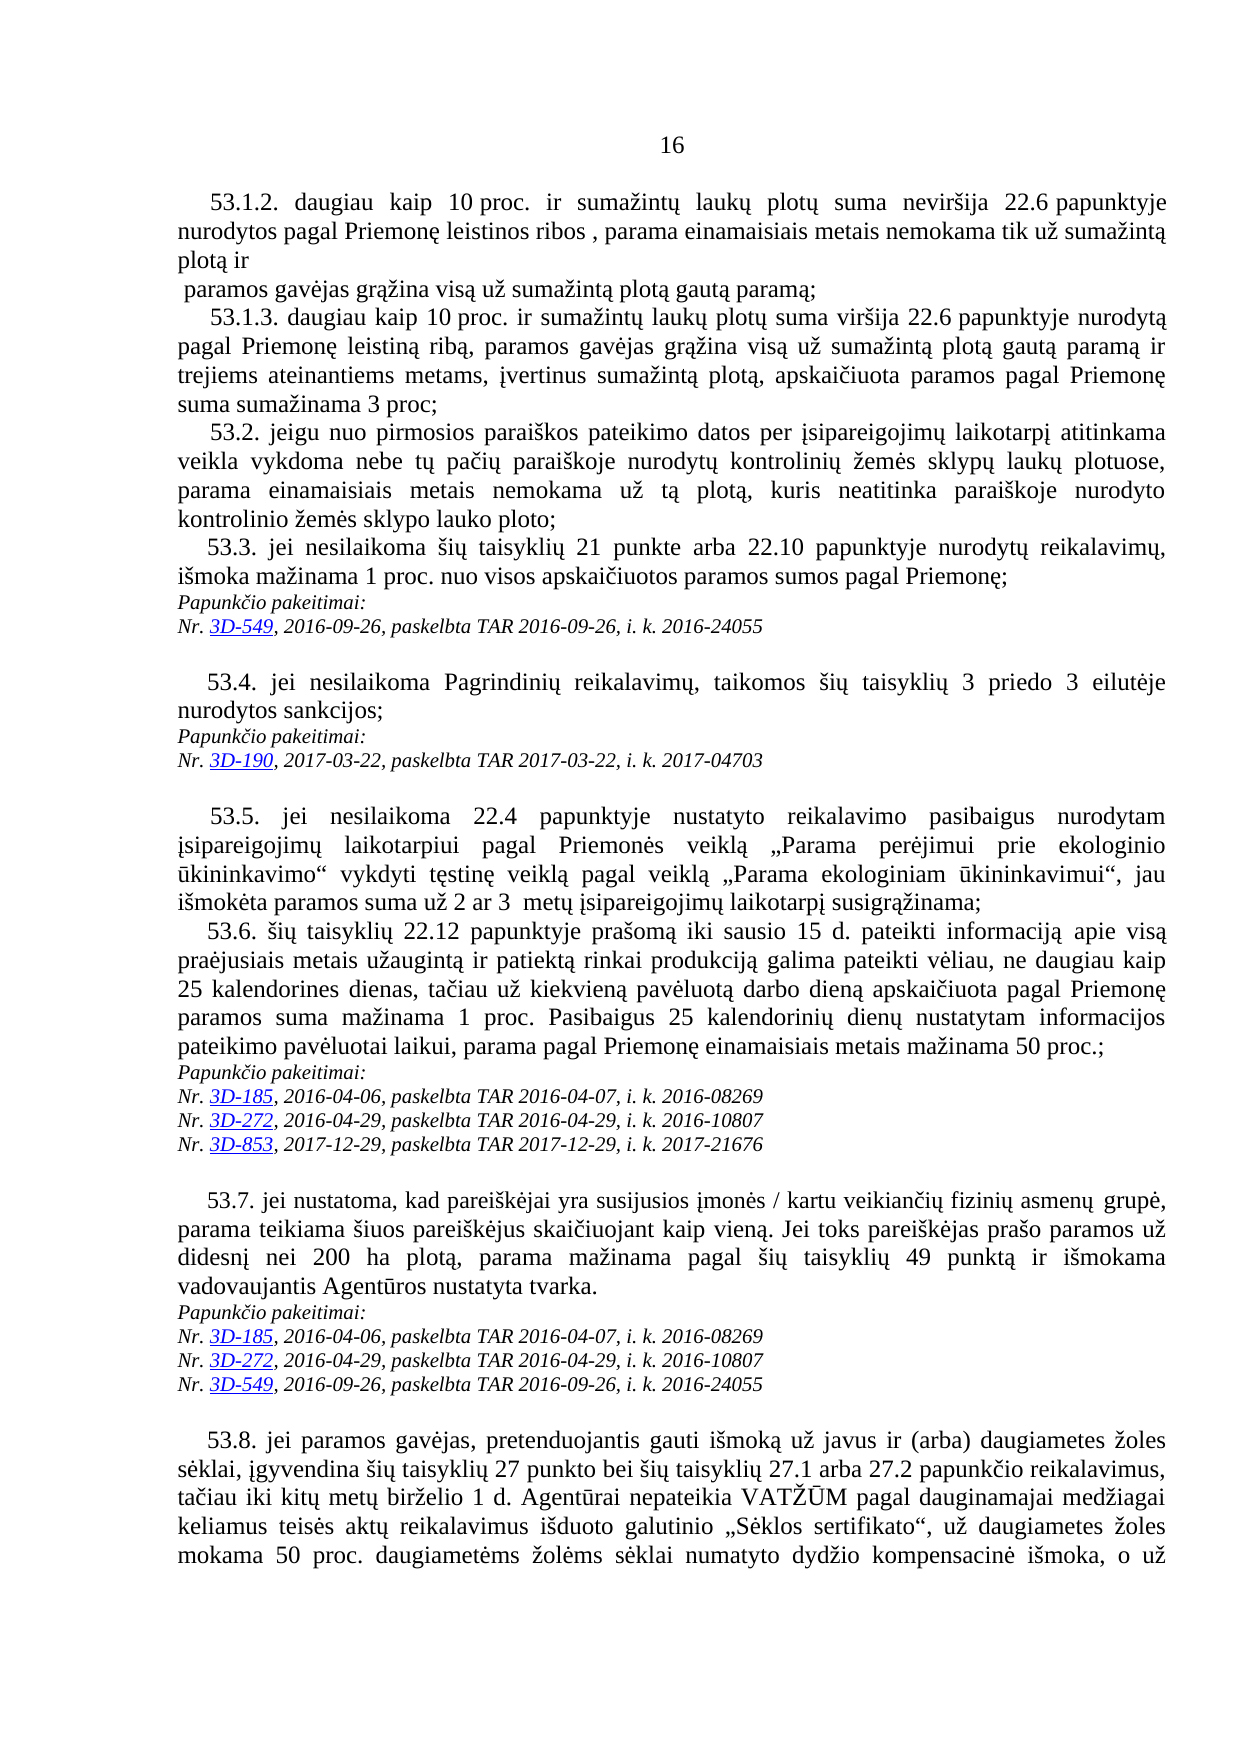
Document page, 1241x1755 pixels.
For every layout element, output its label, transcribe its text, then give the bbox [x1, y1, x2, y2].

text 53.6. šių taisyklių 22.12 papunktyje prašomą iki sausio 15 d. pateikti informaciją apie visą praėjusiais metais užaugintą ir patiektą rinkai produkciją galima pateikti vėliau, ne daugiau kaip 25 kalendorines dienas, tačiau už kiekvieną pavėluotą darbo dieną apskaičiuota pagal Priemonę paramos suma mažinama 1 proc. Pasibaigus 25 kalendorinių dienų nustatytam informacijos pateikimo pavėluotai laikui, parama pagal Priemonę einamaisiais metais mažinama 50 proc.; [177, 916, 1167, 1060]
text Papunkčio pakeitimai: [177, 590, 1167, 614]
text 53.5. jei nesilaikoma 22.4 papunktyje nustatyto reikalavimo pasibaigus nurodytam įsipareigojimų laikotarpiui pagal Priemonės veiklą „Parama perėjimui prie ekologinio ūkininkavimo“ vykdyti tęstinę veiklą pagal veiklą „Parama ekologiniam ūkininkavimui“, jau išmokėta paramos suma už 2 ar 3 metų įsipareigojimų laikotarpį susigrąžinama; [177, 801, 1167, 916]
text Papunkčio pakeitimai: [177, 1300, 1167, 1324]
text 53.4. jei nesilaikoma Pagrindinių reikalavimų, taikomos šių taisyklių 3 priedo 3 eilutėje nurodytos sankcijos; [177, 667, 1167, 724]
text 53.8. jei paramos gavėjas, pretenduojantis gauti išmoką už javus ir (arba) daugiametes žoles sėklai, įgyvendina šių taisyklių 27 punkto bei šių taisyklių 27.1 arba 27.2 papunkčio reikalavimus, tačiau iki kitų metų birželio 1 d. Agentūrai nepateikia VATŽŪM pagal dauginamajai medžiagai keliamus teisės aktų reikalavimus išduoto galutinio „Sėklos sertifikato“, už daugiametes žoles mokama 50 proc. daugiametėms žolėms sėklai numatyto dydžio kompensacinė išmoka, o už [177, 1425, 1167, 1569]
text Nr. 3D-549, 2016-09-26, paskelbta TAR 2016-09-26, i. k. 2016-24055 [177, 1372, 1167, 1396]
text 53.2. jeigu nuo pirmosios paraiškos pateikimo datos per įsipareigojimų laikotarpį atitinkama veikla vykdoma nebe tų pačių paraiškoje nurodytų kontrolinių žemės sklypų laukų plotuose, parama einamaisiais metais nemokama už tą plotą, kuris neatitinka paraiškoje nurodyto kontrolinio žemės sklypo lauko ploto; [177, 417, 1167, 532]
text 53.1.3. daugiau kaip 10 proc. ir sumažintų laukų plotų suma viršija 22.6 papunktyje nurodytą pagal Priemonę leistiną ribą, paramos gavėjas grąžina visą už sumažintą plotą gautą paramą ir trejiems ateinantiems metams, įvertinus sumažintą plotą, apskaičiuota paramos pagal Priemonę suma sumažinama 3 proc; [177, 302, 1167, 417]
text Nr. 3D-272, 2016-04-29, paskelbta TAR 2016-04-29, i. k. 2016-10807 [177, 1108, 1167, 1132]
text Nr. 3D-549, 2016-09-26, paskelbta TAR 2016-09-26, i. k. 2016-24055 [177, 614, 1167, 638]
text Nr. 3D-185, 2016-04-06, paskelbta TAR 2016-04-07, i. k. 2016-08269 [177, 1084, 1167, 1108]
text Papunkčio pakeitimai: [177, 724, 1167, 748]
text Nr. 3D-853, 2017-12-29, paskelbta TAR 2017-12-29, i. k. 2017-21676 [177, 1132, 1167, 1156]
text paramos gavėjas grąžina visą už sumažintą plotą gautą paramą; [177, 274, 1167, 302]
text Nr. 3D-272, 2016-04-29, paskelbta TAR 2016-04-29, i. k. 2016-10807 [177, 1348, 1167, 1372]
text 53.3. jei nesilaikoma šių taisyklių 21 punkte arba 22.10 papunktyje nurodytų reikalavimų, išmoka mažinama 1 proc. nuo visos apskaičiuotos paramos sumos pagal Priemonę; [177, 532, 1167, 590]
text Nr. 3D-190, 2017-03-22, paskelbta TAR 2017-03-22, i. k. 2017-04703 [177, 748, 1167, 772]
text 53.1.2. daugiau kaip 10 proc. ir sumažintų laukų plotų suma neviršija 22.6 papunktyje nurodytos pagal Priemonę leistinos ribos , parama einamaisiais metais nemokama tik už sumažintą plotą ir [177, 187, 1167, 274]
text Nr. 3D-185, 2016-04-06, paskelbta TAR 2016-04-07, i. k. 2016-08269 [177, 1324, 1167, 1348]
text 53.7. jei nustatoma, kad pareiškėjai yra susijusios įmonės / kartu veikiančių fizinių asmenų grupė, parama teikiama šiuos pareiškėjus skaičiuojant kaip vieną. Jei toks pareiškėjas prašo paramos už didesnį nei 200 ha plotą, parama mažinama pagal šių taisyklių 49 punktą ir išmokama vadovaujantis Agentūros nustatyta tvarka. [177, 1185, 1167, 1300]
text Papunkčio pakeitimai: [177, 1060, 1167, 1084]
